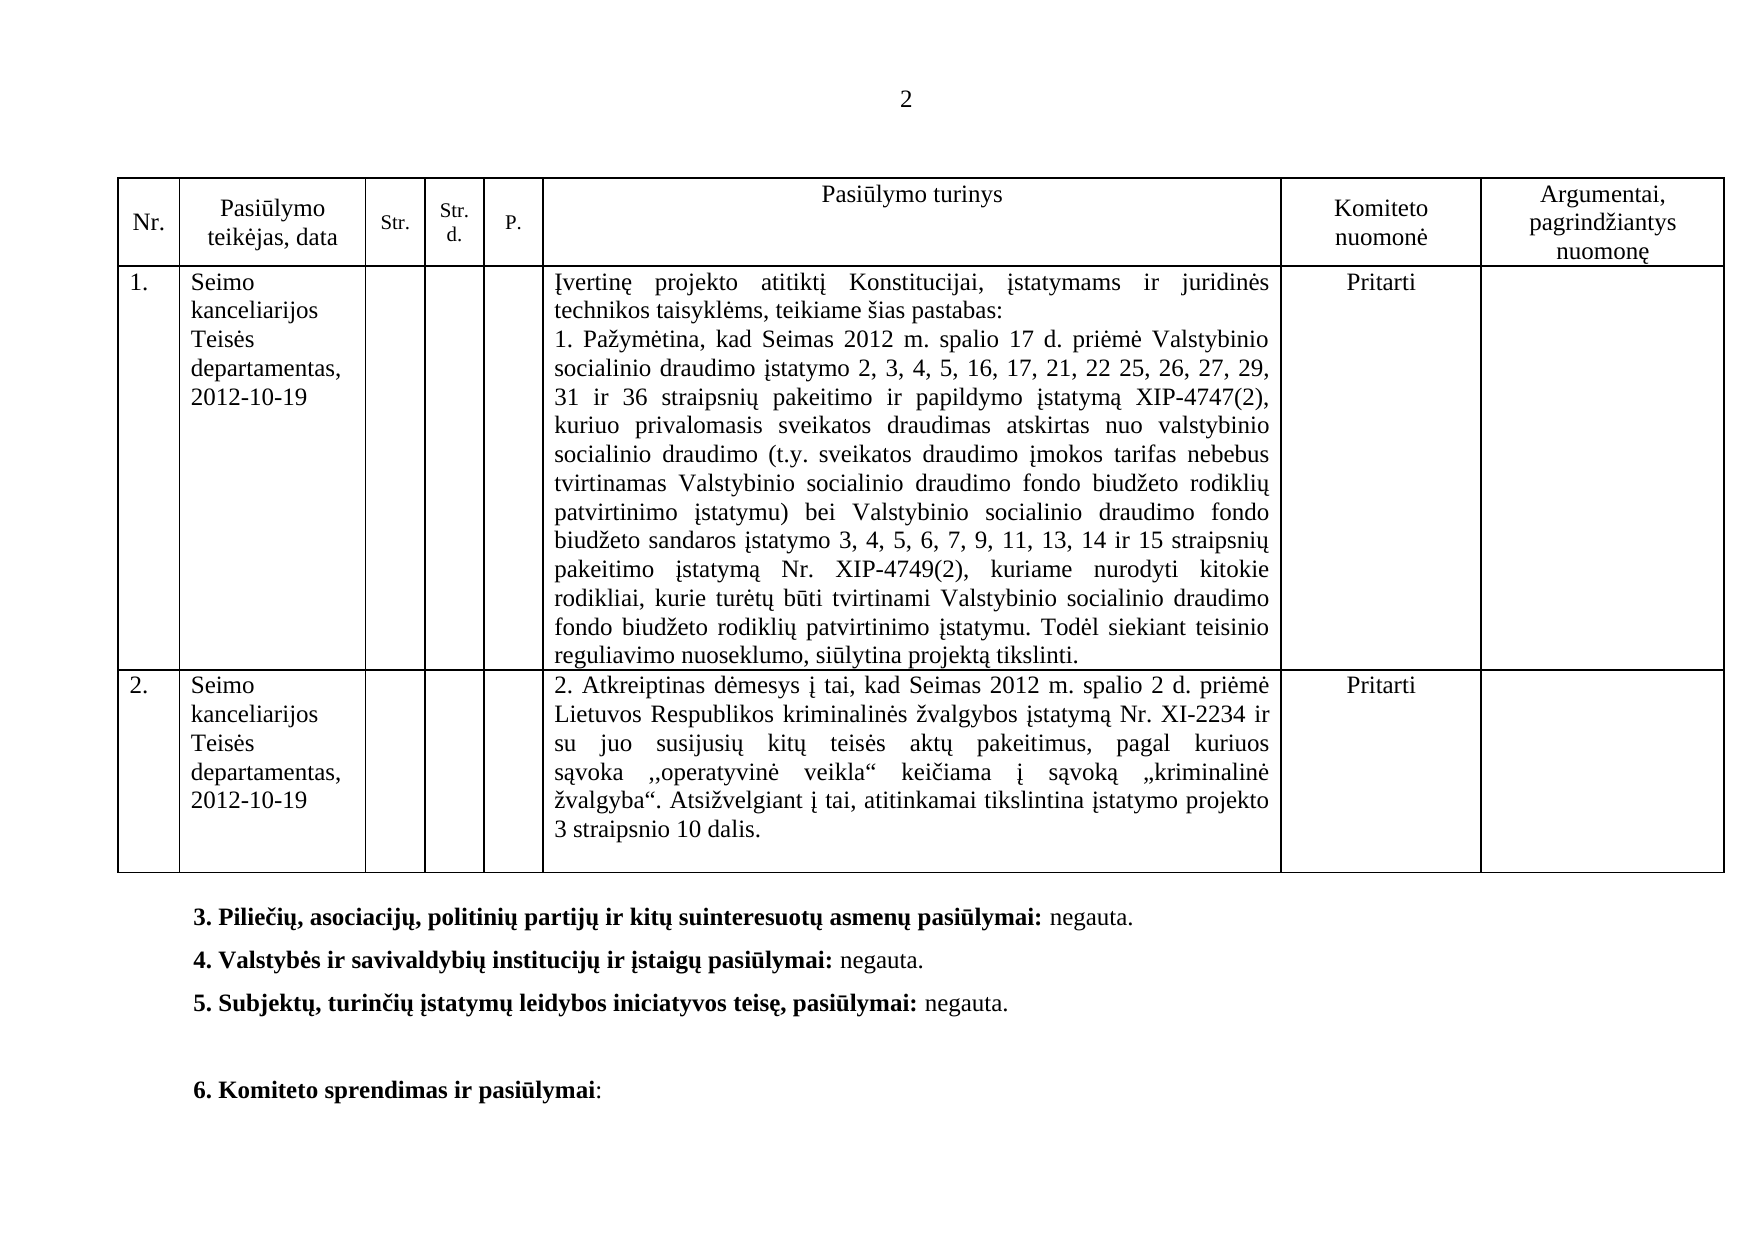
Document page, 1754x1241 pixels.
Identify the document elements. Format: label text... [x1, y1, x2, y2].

table_header Pasiūlymo teikėjas, data [180, 179, 365, 265]
table_cell Įvertinę projekto atitiktį Konstitucijai, įstatymams ir juridinės technikos taisyklėms, teikiame šias pastabas: 1. Pažymėtina, kad Seimas 2012 m. spalio 17 d. priėmė Valstybinio socialinio draudimo įstatymo 2, 3, 4, 5, 16, 17, 21, 22 25, 26, 27, 29, 31 ir 36 straipsnių pakeitimo ir papildymo įstatymą XIP-4747(2), kuriuo privalomasis sveikatos draudimas atskirtas nuo valstybinio socialinio draudimo (t.y. sveikatos draudimo įmokos tarifas nebebus tvirtinamas Valstybinio socialinio draudimo fondo biudžeto rodiklių patvirtinimo įstatymu) bei Valstybinio socialinio draudimo fondo biudžeto sandaros įstatymo 3, 4, 5, 6, 7, 9, 11, 13, 14 ir 15 straipsnių pakeitimo įstatymą Nr. XIP-4749(2), kuriame nurodyti kitokie rodikliai, kurie turėtų būti tvirtinami Valstybinio socialinio draudimo fondo biudžeto rodiklių patvirtinimo įstatymu. Todėl siekiant teisinio reguliavimo nuoseklumo, siūlytina projektą tikslinti. [544, 267, 1280, 669]
table_cell 2. Atkreiptinas dėmesys į tai, kad Seimas 2012 m. spalio 2 d. priėmė Lietuvos Respublikos kriminalinės žvalgybos įstatymą Nr. XI-2234 ir su juo susijusių kitų teisės aktų pakeitimus, pagal kuriuos sąvoka ,,operatyvinė veikla“ keičiama į sąvoką „kriminalinė žvalgyba“. Atsižvelgiant į tai, atitinkamai tikslintina įstatymo projekto 3 straipsnio 10 dalis. [544, 671, 1280, 872]
table_cell 2. [119, 671, 179, 872]
table_cell Str. d. [426, 179, 483, 265]
table_cell [366, 267, 424, 669]
table_cell Seimo kanceliarijos Teisės departamentas, 2012-10-19 [180, 267, 365, 669]
table_cell P. [485, 179, 542, 265]
table_cell [366, 671, 424, 872]
subtitle 3. Piliečių, asociacijų, politinių partijų ir kitų suinteresuotų asmenų pasiūlymai: negauta. [118, 902, 1694, 931]
table_header Komiteto nuomonė [1282, 179, 1480, 265]
table_cell [426, 267, 483, 669]
table_header Pasiūlymo turinys [544, 179, 1280, 265]
table_cell Pritarti [1282, 267, 1480, 669]
text 6. Komiteto sprendimas ir pasiūlymai: [118, 1075, 1694, 1103]
subtitle 5. Subjektų, turinčių įstatymų leidybos iniciatyvos teisę, pasiūlymai: negauta. [118, 988, 1694, 1017]
table_cell [1482, 671, 1723, 872]
table_cell 1. [119, 267, 179, 669]
table_cell [485, 267, 542, 669]
subtitle 4. Valstybės ir savivaldybių institucijų ir įstaigų pasiūlymai: negauta. [118, 945, 1694, 974]
table_header Argumentai, pagrindžiantys nuomonę [1482, 179, 1723, 265]
table_cell Pritarti [1282, 671, 1480, 872]
table_cell [426, 671, 483, 872]
table_cell [1482, 267, 1723, 669]
table_header Nr. [119, 179, 179, 265]
table_cell Str. [366, 179, 424, 265]
table_cell [485, 671, 542, 872]
table_cell Seimo kanceliarijos Teisės departamentas, 2012-10-19 [180, 671, 365, 872]
